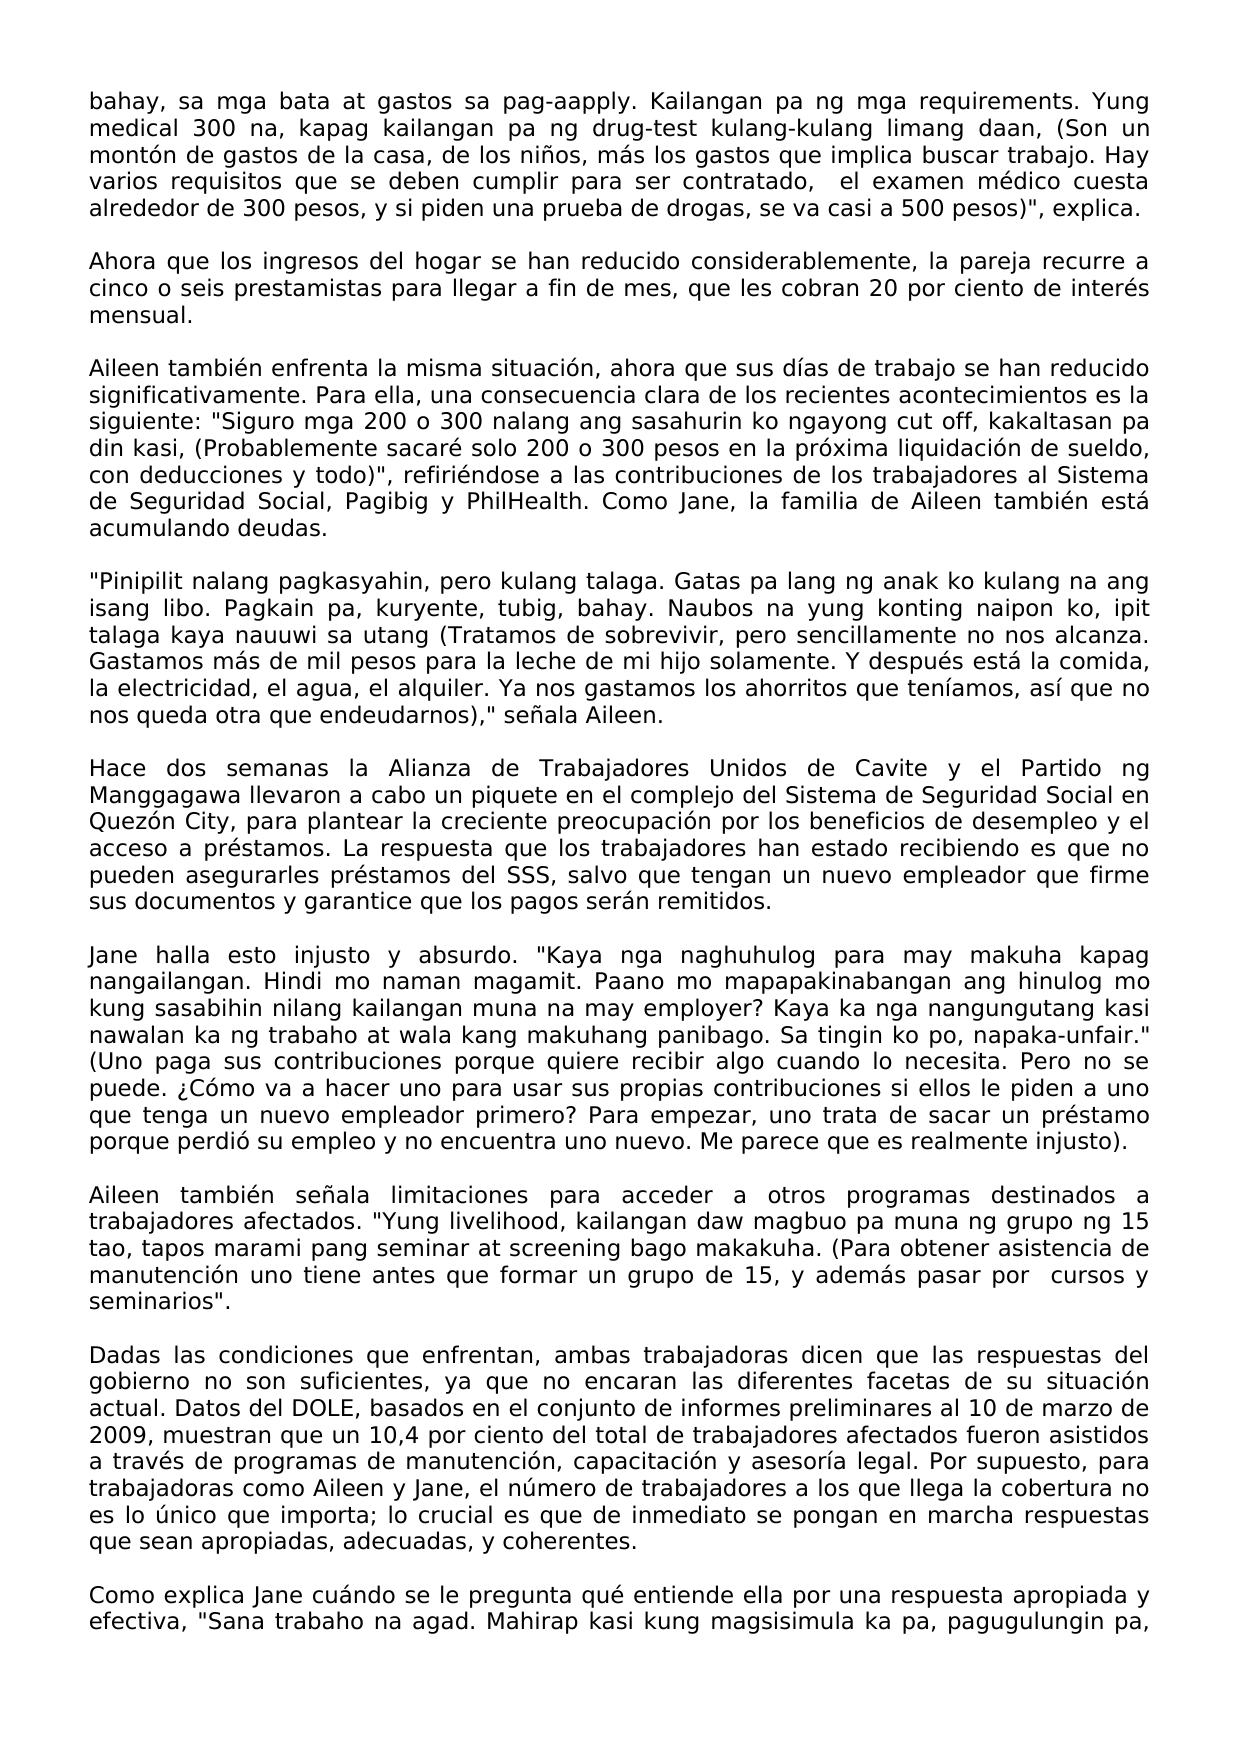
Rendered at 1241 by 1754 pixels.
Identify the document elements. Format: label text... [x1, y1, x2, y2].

text Jane halla esto injusto y absurdo. "Kaya nga naghuhulog para may makuha kapag nangailangan. Hindi mo naman magamit. Paano mo mapapakinabangan ang hinulog mo kung sasabihin nilang kailangan muna na may employer? Kaya ka nga nangungutang kasi nawalan ka ng trabaho at wala kang makuhang panibago. Sa tingin ko po, napaka-unfair." (Uno paga sus contribuciones porque quiere recibir algo cuando lo necesita. Pero no se puede. ¿Cómo va a hacer uno para usar sus propias contribuciones si ellos le piden a uno que tenga un nuevo empleador primero? Para empezar, uno trata de sacar un préstamo porque perdió su empleo y no encuentra uno nuevo. Me parece que es realmente injusto). [88, 942, 1152, 1155]
text "Pinipilit nalang pagkasyahin, pero kulang talaga. Gatas pa lang ng anak ko kulang na ang isang libo. Pagkain pa, kuryente, tubig, bahay. Naubos na yung konting naipon ko, ipit talaga kaya nauuwi sa utang (Tratamos de sobrevivir, pero sencillamente no nos alcanza. Gastamos más de mil pesos para la leche de mi hijo solamente. Y después está la comida, la electricidad, el agua, el alquiler. Ya nos gastamos los ahorritos que teníamos, así que no nos queda otra que endeudarnos)," señala Aileen. [88, 568, 1152, 728]
text Aileen también enfrenta la misma situación, ahora que sus días de trabajo se han reducido significativamente. Para ella, una consecuencia clara de los recientes acontecimientos es la siguiente: "Siguro mga 200 o 300 nalang ang sasahurin ko ngayong cut off, kakaltasan pa din kasi, (Probablemente sacaré solo 200 o 300 pesos en la próxima liquidación de sueldo, con deducciones y todo)", refiriéndose a las contribuciones de los trabajadores al Sistema de Seguridad Social, Pagibig y PhilHealth. Como Jane, la familia de Aileen también está acumulando deudas. [88, 355, 1152, 542]
text Hace dos semanas la Alianza de Trabajadores Unidos de Cavite y el Partido ng Manggagawa llevaron a cabo un piquete en el complejo del Sistema de Seguridad Social en Quezón City, para plantear la creciente preocupación por los beneficios de desempleo y el acceso a préstamos. La respuesta que los trabajadores han estado recibiendo es que no pueden asegurarles préstamos del SSS, salvo que tengan un nuevo empleador que firme sus documentos y garantice que los pagos serán remitidos. [88, 755, 1152, 915]
text bahay, sa mga bata at gastos sa pag-aapply. Kailangan pa ng mga requirements. Yung medical 300 na, kapag kailangan pa ng drug-test kulang-kulang limang daan, (Son un montón de gastos de la casa, de los niños, más los gastos que implica buscar trabajo. Hay varios requisitos que se deben cumplir para ser contratado, el examen médico cuesta alrededor de 300 pesos, y si piden una prueba de drogas, se va casi a 500 pesos)", explica. [88, 88, 1152, 222]
text Como explica Jane cuándo se le pregunta qué entiende ella por una respuesta apropiada y efectiva, "Sana trabaho na agad. Mahirap kasi kung magsisimula ka pa, pagugulungin pa, [88, 1582, 1152, 1635]
text Dadas las condiciones que enfrentan, ambas trabajadoras dicen que las respuestas del gobierno no son suficientes, ya que no encaran las diferentes facetas de su situación actual. Datos del DOLE, basados en el conjunto de informes preliminares al 10 de marzo de 2009, muestran que un 10,4 por ciento del total de trabajadores afectados fueron asistidos a través de programas de manutención, capacitación y asesoría legal. Por supuesto, para trabajadoras como Aileen y Jane, el número de trabajadores a los que llega la cobertura no es lo único que importa; lo crucial es que de inmediato se pongan en marcha respuestas que sean apropiadas, adecuadas, y coherentes. [88, 1342, 1152, 1555]
text Aileen también señala limitaciones para acceder a otros programas destinados a trabajadores afectados. "Yung livelihood, kailangan daw magbuo pa muna ng grupo ng 15 tao, tapos marami pang seminar at screening bago makakuha. (Para obtener asistencia de manutención uno tiene antes que formar un grupo de 15, y además pasar por cursos y seminarios". [88, 1182, 1152, 1315]
text Ahora que los ingresos del hogar se han reducido considerablemente, la pareja recurre a cinco o seis prestamistas para llegar a fin de mes, que les cobran 20 por ciento de interés mensual. [88, 248, 1152, 328]
